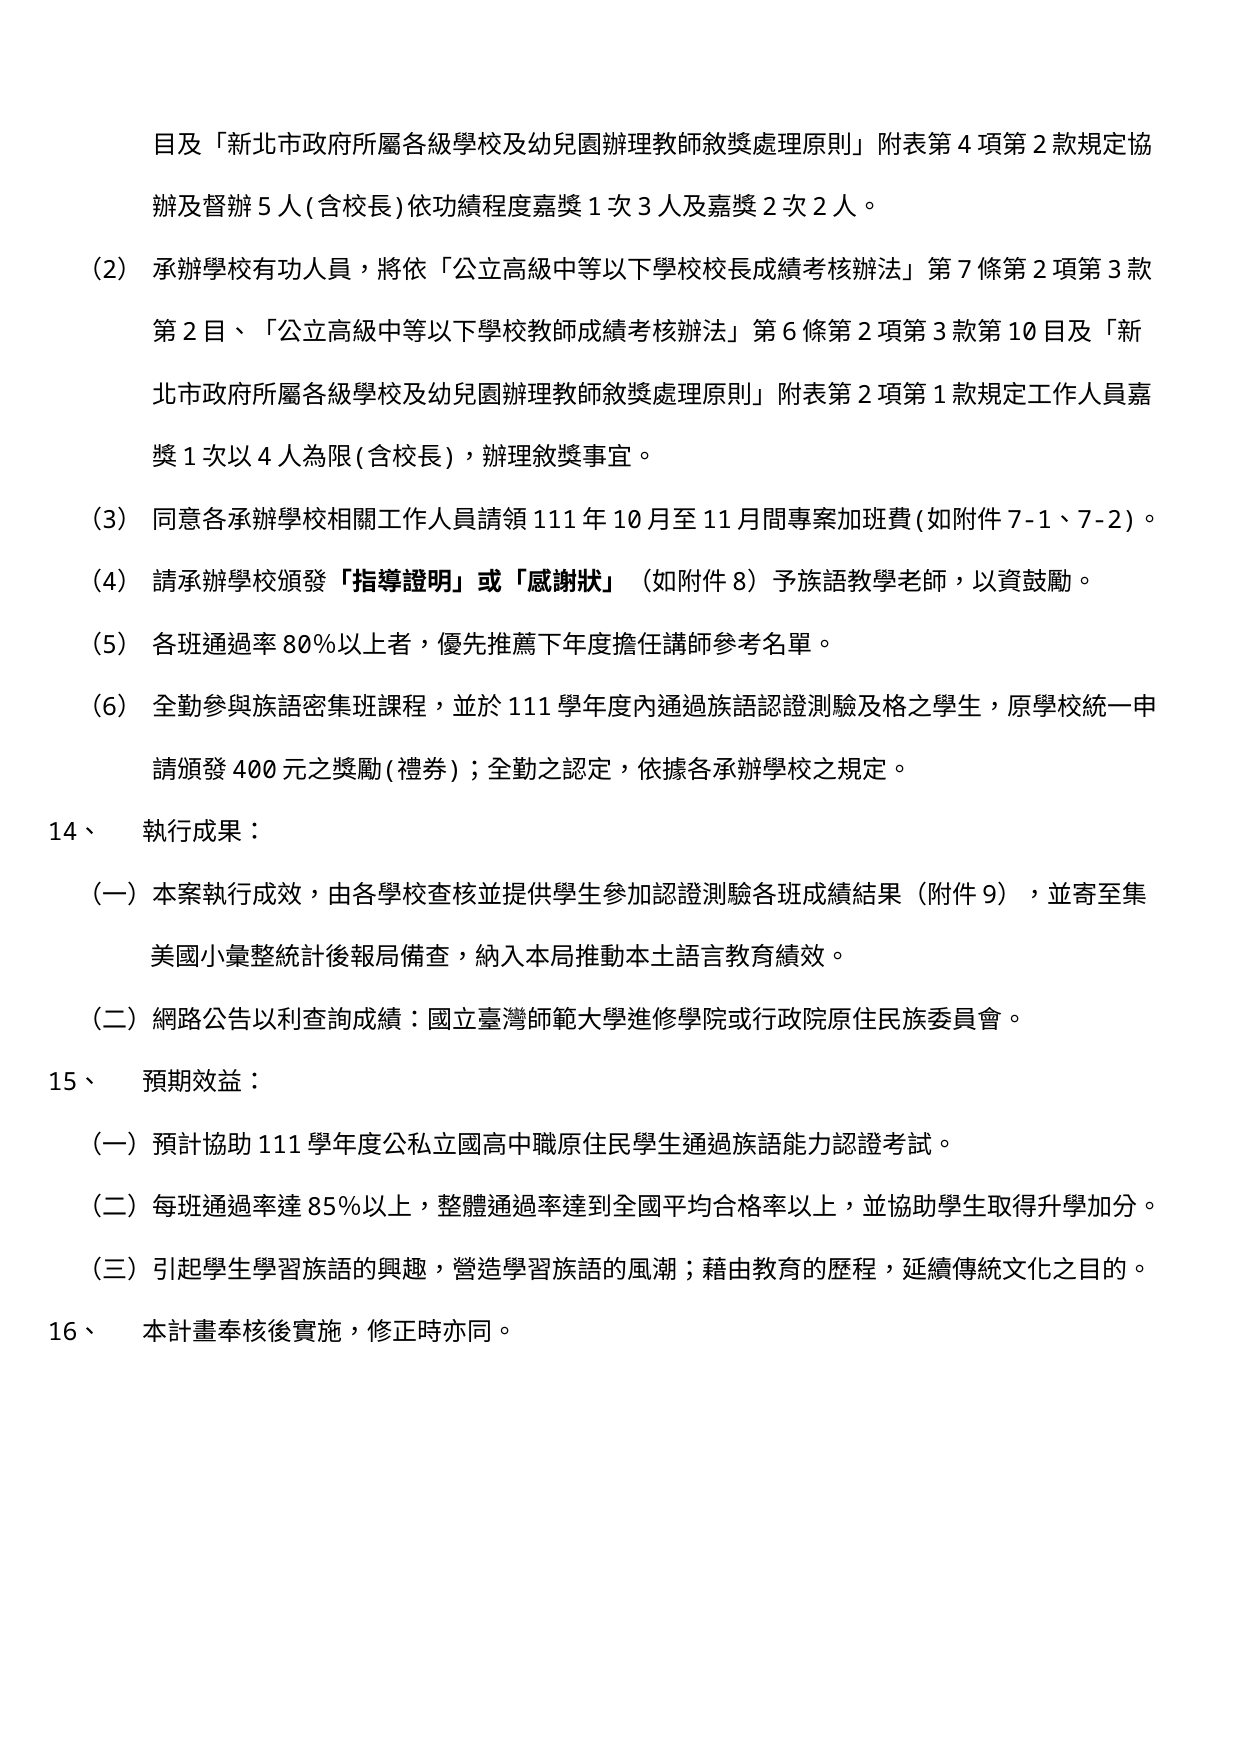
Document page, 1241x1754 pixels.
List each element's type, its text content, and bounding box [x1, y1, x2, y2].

list 各班通過率80％以上者，優先推薦下年度擔任講師參考名單。 [77, 601, 1163, 663]
list 同意各承辦學校相關工作人員請領111年10月至11月間專案加班費(如附件7-1、7-2)。 [77, 476, 1163, 538]
text （三）引起學生學習族語的興趣，營造學習族語的風潮；藉由教育的歷程，延續傳統文化之目的。 [77, 1226, 1163, 1288]
text （一）本案執行成效，由各學校查核並提供學生參加認證測驗各班成績結果（附件9），並寄至集美國小彙整統計後報局備查，納入本局推動本土語言教育績效。 [77, 851, 1163, 976]
list 執行成果： [47, 788, 1163, 851]
text （二）網路公告以利查詢成績：國立臺灣師範大學進修學院或行政院原住民族委員會。 [77, 976, 1163, 1038]
text （二）每班通過率達85％以上，整體通過率達到全國平均合格率以上，並協助學生取得升學加分。 [77, 1163, 1163, 1226]
list 目及「新北市政府所屬各級學校及幼兒園辦理教師敘獎處理原則」附表第4項第2款規定協辦及督辦5人(含校長)依功績程度嘉獎1次3人及嘉獎2次2人。 [77, 101, 1163, 226]
text （一）預計協助111學年度公私立國高中職原住民學生通過族語能力認證考試。 [77, 1101, 1163, 1163]
list 承辦學校有功人員，將依「公立高級中等以下學校校長成績考核辦法」第7條第2項第3款第2目、「公立高級中等以下學校教師成績考核辦法」第6條第2項第3款第10目及「新北市政府所屬各級學校及幼兒園辦理教師敘獎處理原則」附表第2項第1款規定工作人員嘉獎1次以4人為限(含校長)，辦理敘獎事宜。 [77, 226, 1163, 476]
list 請承辦學校頒發「指導證明」或「感謝狀」（如附件8）予族語教學老師，以資鼓勵。 [77, 538, 1163, 601]
list 本計畫奉核後實施，修正時亦同。 [47, 1288, 1163, 1351]
list 全勤參與族語密集班課程，並於111學年度內通過族語認證測驗及格之學生，原學校統一申請頒發400元之獎勵(禮券)；全勤之認定，依據各承辦學校之規定。 [77, 663, 1163, 788]
list 預期效益： [47, 1038, 1163, 1101]
